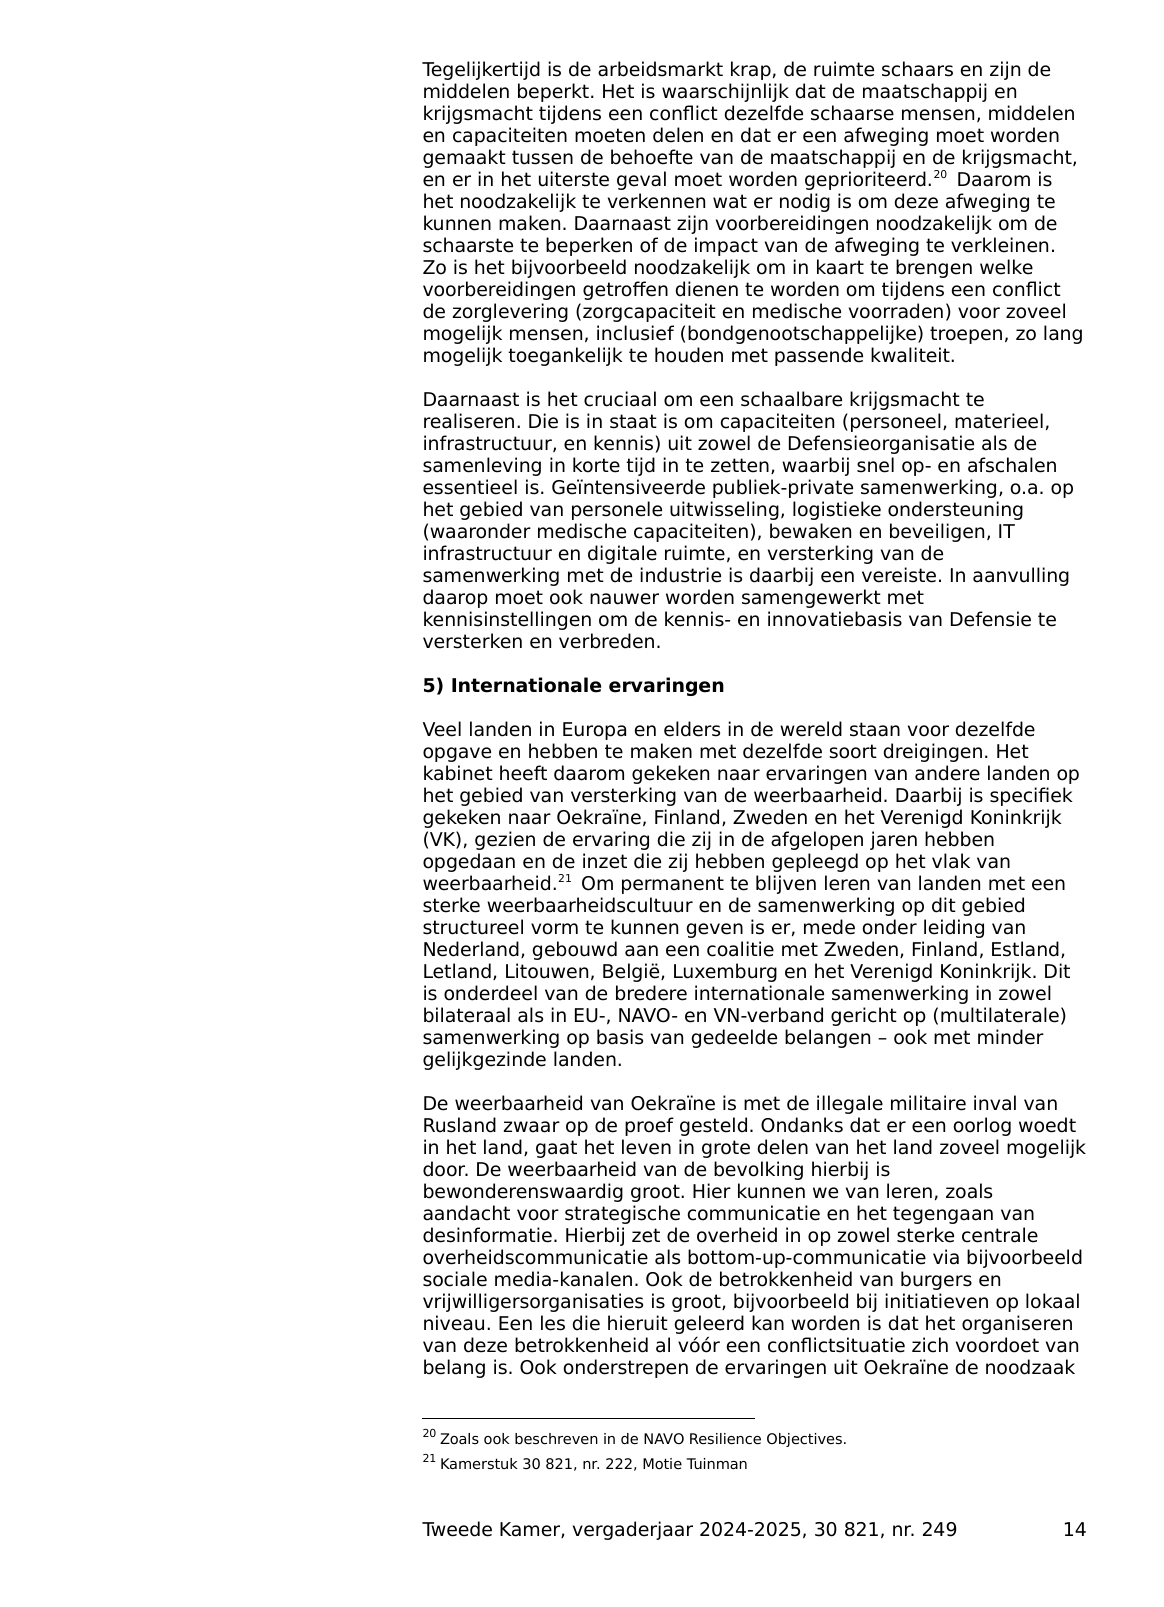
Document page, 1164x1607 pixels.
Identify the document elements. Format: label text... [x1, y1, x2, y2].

text Kamerstuk 30 821, nr. 222, Motie Tuinman [422, 1452, 1087, 1474]
subtitle 5) Internationale ervaringen [422, 675, 1087, 697]
text Daarnaast is het cruciaal om een schaalbare krijgsmacht te realiseren. Die is in staat is om capaciteiten (personeel, materieel, infrastructuur, en kennis) uit zowel de Defensieorganisatie als de samenleving in korte tijd in te zetten, waarbij snel op- en afschalen essentieel is. Geïntensiveerde publiek-private samenwerking, o.a. op het gebied van personele uitwisseling, logistieke ondersteuning (waaronder medische capaciteiten), bewaken en beveiligen, IT infrastructuur en digitale ruimte, en versterking van de samenwerking met de industrie is daarbij een vereiste. In aanvulling daarop moet ook nauwer worden samengewerkt met kennisinstellingen om de kennis- en innovatiebasis van Defensie te versterken en verbreden. [422, 389, 1087, 653]
text Tegelijkertijd is de arbeidsmarkt krap, de ruimte schaars en zijn de middelen beperkt. Het is waarschijnlijk dat de maatschappij en krijgsmacht tijdens een conflict dezelfde schaarse mensen, middelen en capaciteiten moeten delen en dat er een afweging moet worden gemaakt tussen de behoefte van de maatschappij en de krijgsmacht, en er in het uiterste geval moet worden geprioriteerd. Daarom is het noodzakelijk te verkennen wat er nodig is om deze afweging te kunnen maken. Daarnaast zijn voorbereidingen noodzakelijk om de schaarste te beperken of de impact van de afweging te verkleinen. Zo is het bijvoorbeeld noodzakelijk om in kaart te brengen welke voorbereidingen getroffen dienen te worden om tijdens een conflict de zorglevering (zorgcapaciteit en medische voorraden) voor zoveel mogelijk mensen, inclusief (bondgenootschappelijke) troepen, zo lang mogelijk toegankelijk te houden met passende kwaliteit. [422, 59, 1087, 367]
text Zoals ook beschreven in de NAVO Resilience Objectives. [422, 1427, 1087, 1449]
text Veel landen in Europa en elders in de wereld staan voor dezelfde opgave en hebben te maken met dezelfde soort dreigingen. Het kabinet heeft daarom gekeken naar ervaringen van andere landen op het gebied van versterking van de weerbaarheid. Daarbij is specifiek gekeken naar Oekraïne, Finland, Zweden en het Verenigd Koninkrijk (VK), gezien de ervaring die zij in de afgelopen jaren hebben opgedaan en de inzet die zij hebben gepleegd op het vlak van weerbaarheid. Om permanent te blijven leren van landen met een sterke weerbaarheidscultuur en de samenwerking op dit gebied structureel vorm te kunnen geven is er, mede onder leiding van Nederland, gebouwd aan een coalitie met Zweden, Finland, Estland, Letland, Litouwen, België, Luxemburg en het Verenigd Koninkrijk. Dit is onderdeel van de bredere internationale samenwerking in zowel bilateraal als in EU-, NAVO- en VN-verband gericht op (multilaterale) samenwerking op basis van gedeelde belangen – ook met minder gelijkgezinde landen. [422, 719, 1087, 1071]
text De weerbaarheid van Oekraïne is met de illegale militaire inval van Rusland zwaar op de proef gesteld. Ondanks dat er een oorlog woedt in het land, gaat het leven in grote delen van het land zoveel mogelijk door. De weerbaarheid van de bevolking hierbij is bewonderenswaardig groot. Hier kunnen we van leren, zoals aandacht voor strategische communicatie en het tegengaan van desinformatie. Hierbij zet de overheid in op zowel sterke centrale overheidscommunicatie als bottom-up-communicatie via bijvoorbeeld sociale media-kanalen. Ook de betrokkenheid van burgers en vrijwilligersorganisaties is groot, bijvoorbeeld bij initiatieven op lokaal niveau. Een les die hieruit geleerd kan worden is dat het organiseren van deze betrokkenheid al vóór een conflictsituatie zich voordoet van belang is. Ook onderstrepen de ervaringen uit Oekraïne de noodzaak [422, 1093, 1087, 1379]
